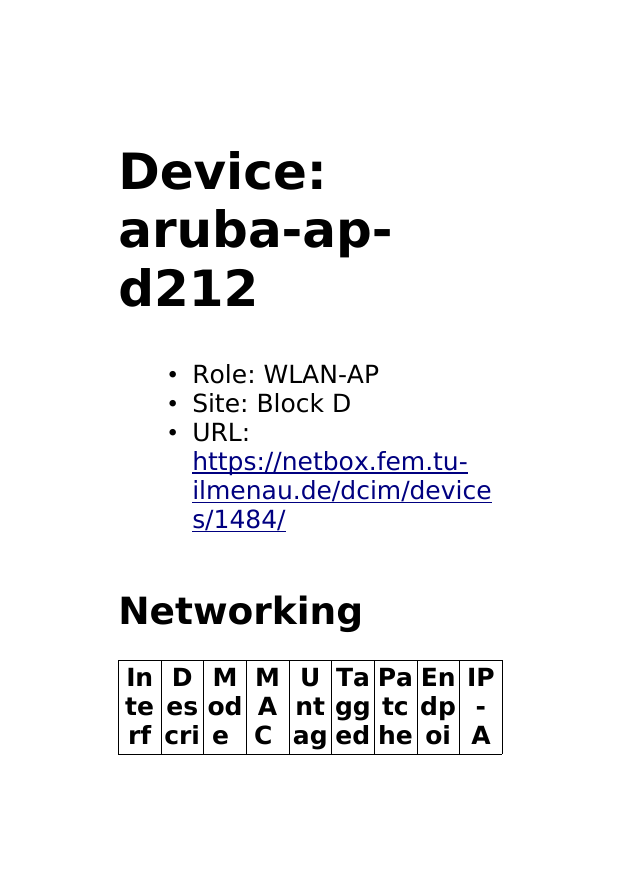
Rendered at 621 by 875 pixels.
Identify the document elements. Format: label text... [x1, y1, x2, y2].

table_header Untag [290, 661, 331, 754]
table_header Tagged [332, 661, 374, 754]
list Site: Block D [177, 389, 502, 418]
table_header Descri [162, 661, 203, 754]
table_header Interf [119, 661, 161, 754]
table_header Endpoi [418, 661, 459, 754]
list URL: https://netbox.fem.tu-ilmenau.de/dcim/devices/1484/ [177, 418, 502, 535]
table_header Mode [204, 661, 246, 754]
table_header MAC [247, 661, 289, 754]
table_header IP-A [460, 661, 502, 754]
subtitle Device: aruba-ap-d212 [118, 143, 502, 318]
list Role: WLAN-AP [177, 360, 502, 389]
table_header Patche [375, 661, 417, 754]
subtitle Networking [118, 589, 502, 633]
